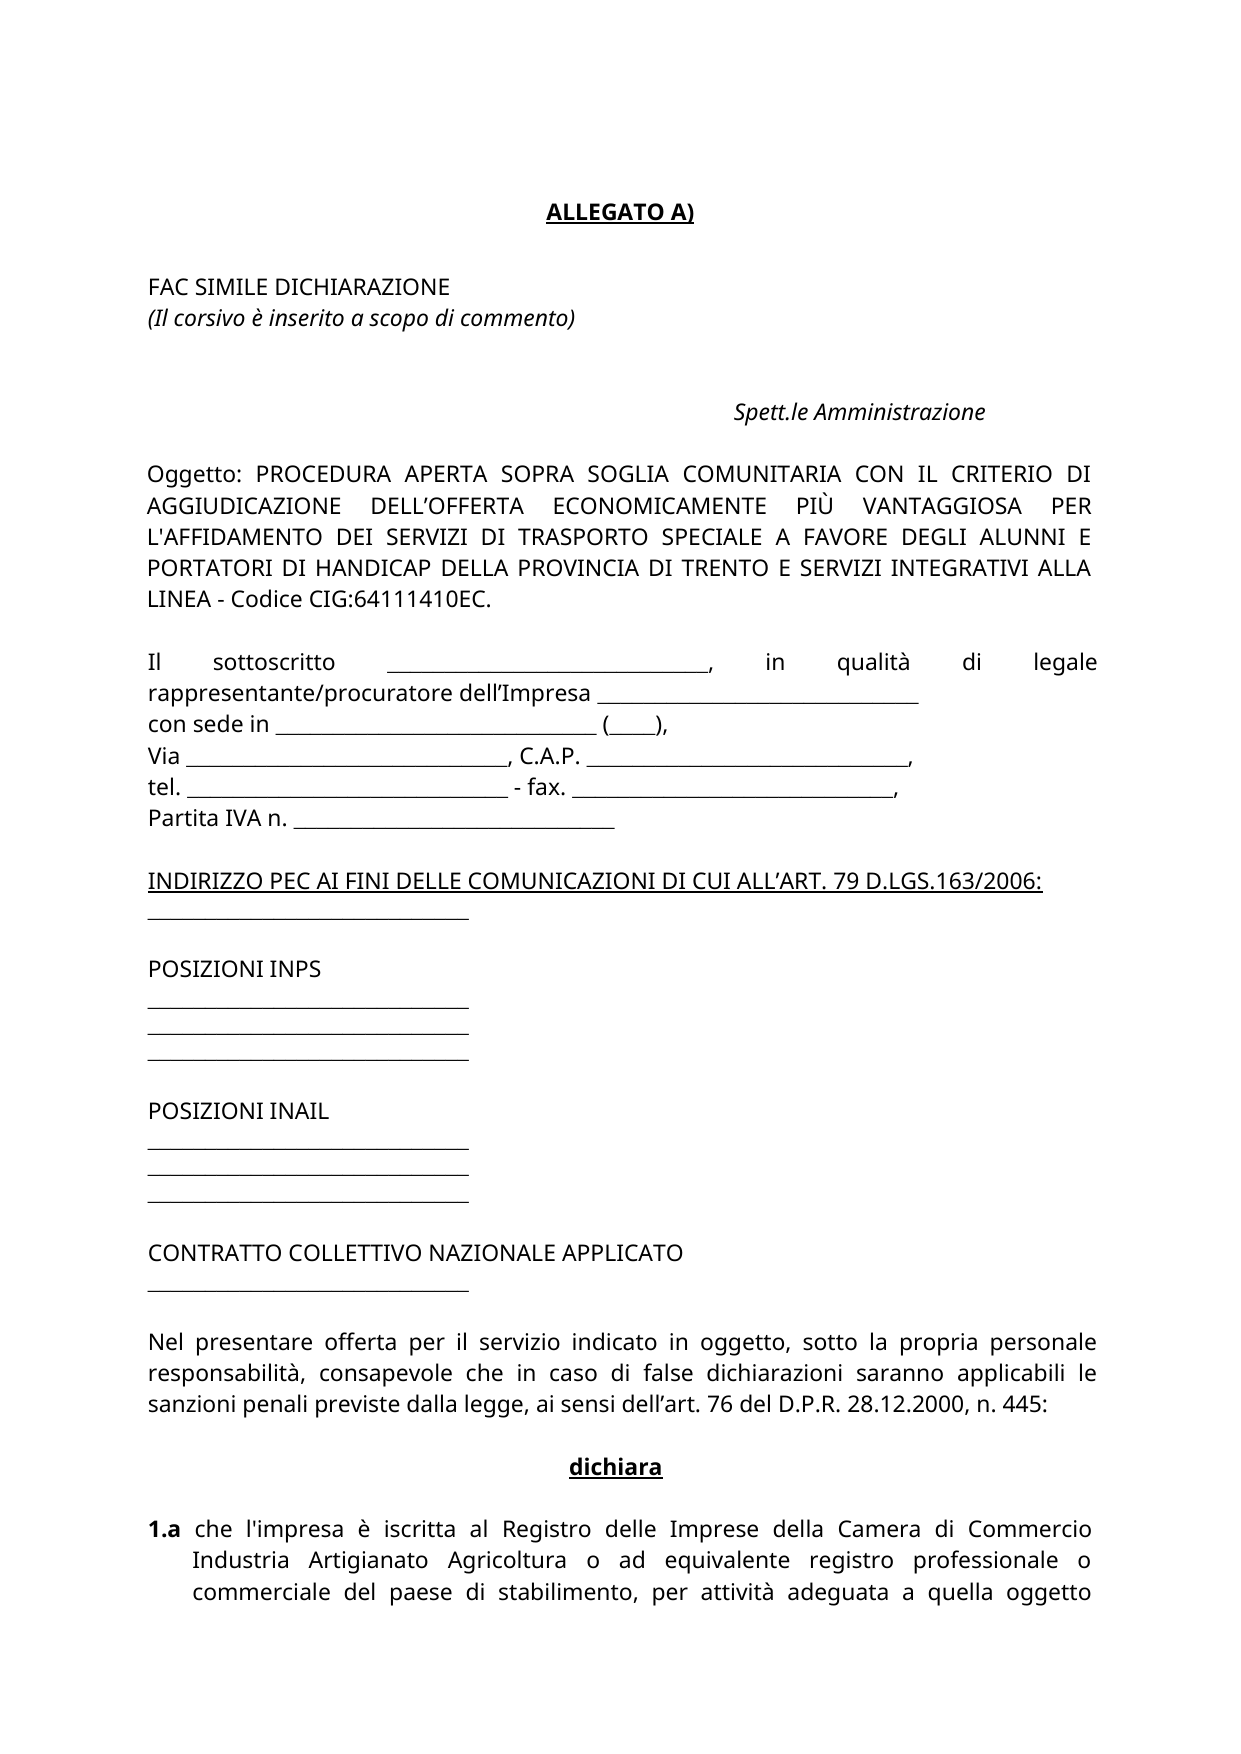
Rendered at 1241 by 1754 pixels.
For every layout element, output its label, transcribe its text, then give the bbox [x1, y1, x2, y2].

text ____________________________ [148, 1037, 1092, 1064]
text Nel presentare offerta per il servizio indicato in oggetto, sotto la propria personale responsabilità, consapevole che in caso di false dichiarazioni saranno applicabili le sanzioni penali previste dalla legge, ai sensi dell’art. 76 del D.P.R. 28.12.2000, n. 445: [148, 1325, 1098, 1419]
text ALLEGATO A) [148, 196, 1092, 227]
text Il sottoscritto ____________________________, in qualità di legale rappresentante/procuratore dell’Impresa ____________________________ [148, 646, 1098, 708]
text ____________________________ [148, 1179, 1092, 1205]
text dichiara [133, 1450, 1098, 1482]
text ____________________________ [148, 1126, 1092, 1153]
text con sede in ____________________________ (____), [148, 708, 1098, 739]
text POSIZIONI INPS [148, 953, 1092, 985]
text POSIZIONI INAIL [148, 1095, 1092, 1126]
list 1.a che l'impresa è iscritta al Registro delle Imprese della Camera di Commercio Industria Artigianato Agricoltura o ad equivalente registro professionale o commerciale del paese di stabilimento, per attività adeguata a quella oggetto [148, 1513, 1092, 1607]
text ____________________________ [148, 1153, 1092, 1179]
text Spett.le Amministrazione [734, 396, 1092, 427]
text ____________________________ [148, 896, 1092, 922]
text CONTRATTO COLLETTIVO NAZIONALE APPLICATO [148, 1237, 1092, 1268]
text Partita IVA n. ____________________________ [148, 802, 1098, 833]
text Oggetto: PROCEDURA APERTA SOPRA SOGLIA COMUNITARIA CON IL CRITERIO DI AGGIUDICAZIONE DELL’OFFERTA ECONOMICAMENTE PIÙ VANTAGGIOSA PER L'AFFIDAMENTO DEI SERVIZI DI TRASPORTO SPECIALE A FAVORE DEGLI ALUNNI E PORTATORI DI HANDICAP DELLA PROVINCIA DI TRENTO E SERVIZI INTEGRATIVI ALLA LINEA - Codice CIG:64111410EC. [147, 458, 1092, 614]
text ____________________________ [148, 985, 1092, 1011]
text tel. ____________________________ - fax. ____________________________, [148, 771, 1098, 802]
text INDIRIZZO PEC AI FINI DELLE COMUNICAZIONI DI CUI ALL’ART. 79 D.LGS.163/2006: [148, 864, 1098, 896]
text Via ____________________________, C.A.P. ____________________________, [148, 739, 1098, 771]
text ____________________________ [148, 1011, 1092, 1037]
text FAC SIMILE DICHIARAZIONE [148, 271, 1092, 302]
text ____________________________ [148, 1268, 1092, 1294]
text (Il corsivo è inserito a scopo di commento) [148, 302, 1092, 333]
